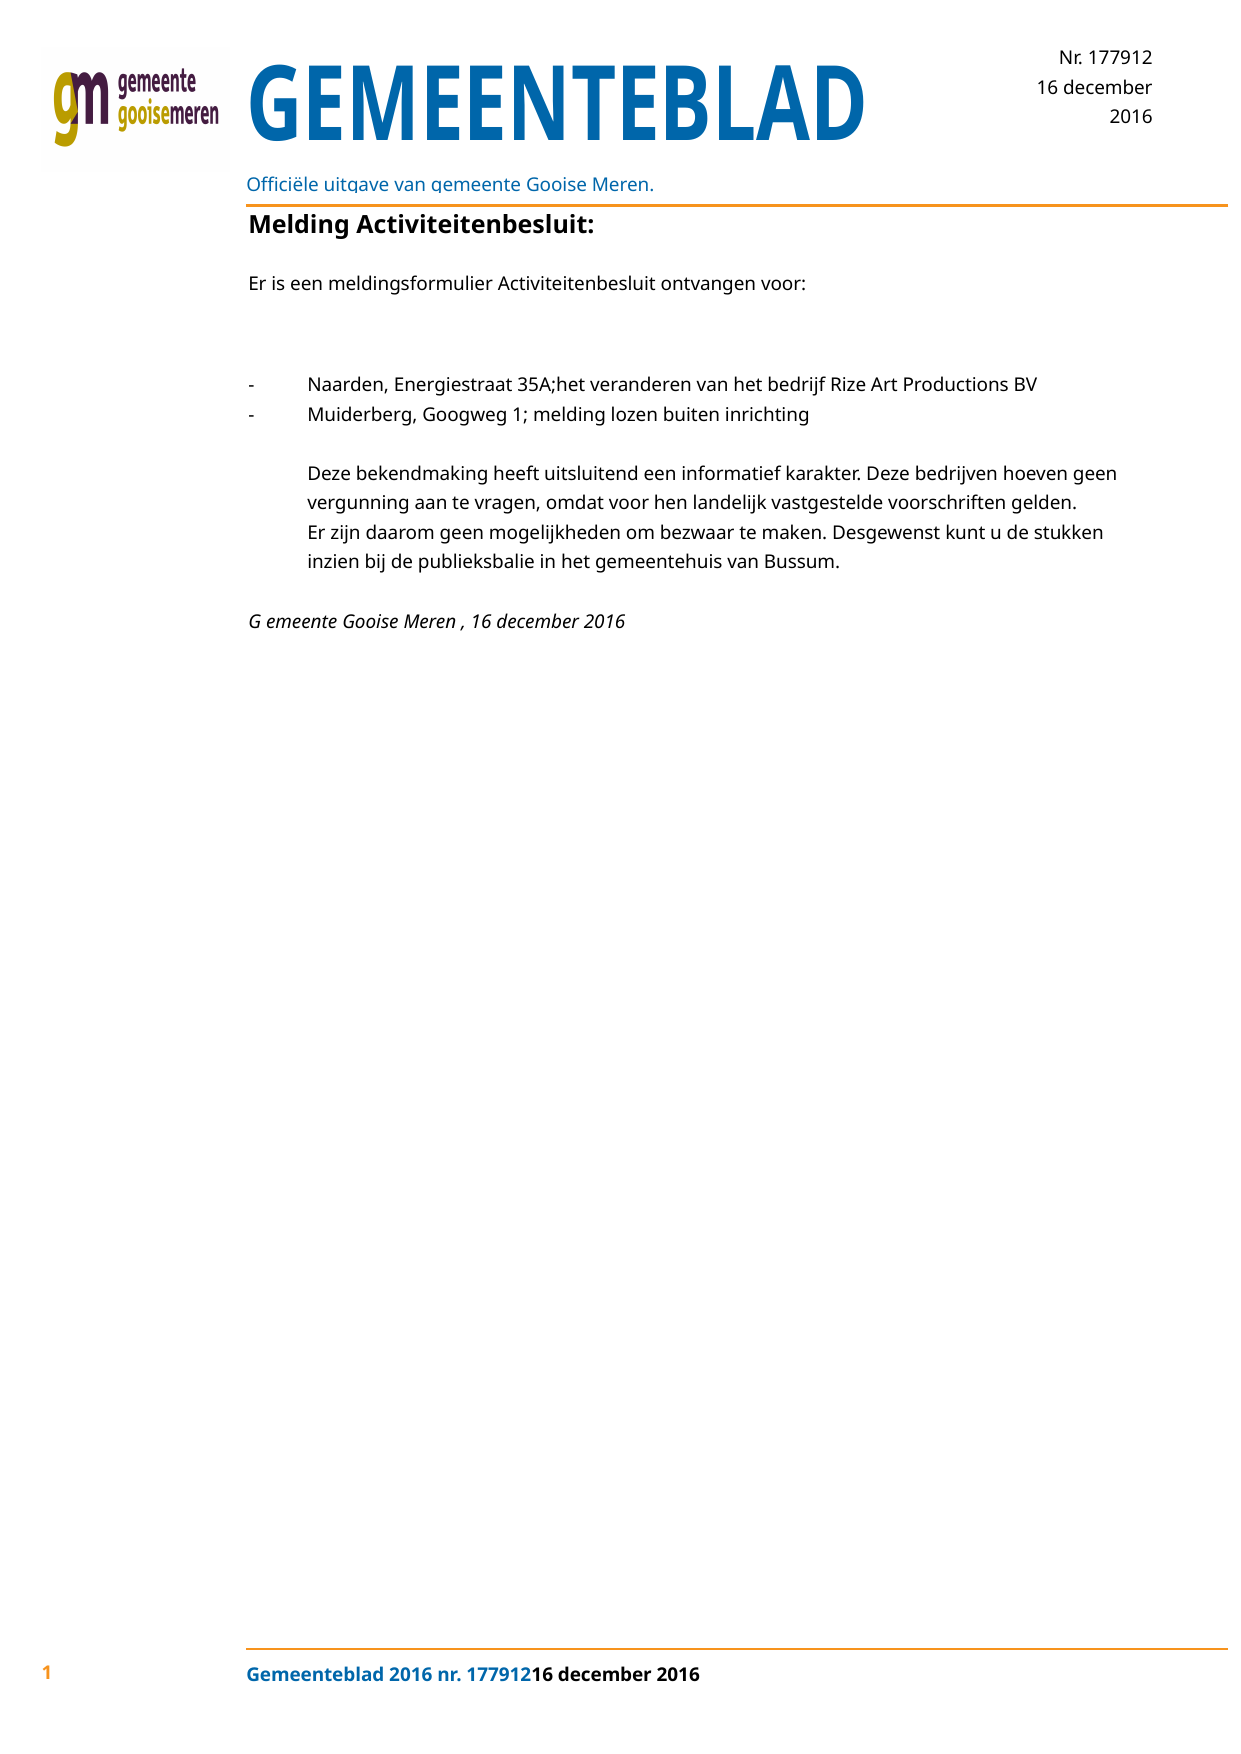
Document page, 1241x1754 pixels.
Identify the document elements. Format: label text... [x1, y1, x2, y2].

list Deze bekendmaking heeft uitsluitend een informatief karakter. Deze bedrijven hoeven geen vergunning aan te vragen, omdat voor hen landelijk vastgestelde voorschriften gelden. [248, 460, 1152, 515]
list Muiderberg, Googweg 1; melding lozen buiten inrichting [248, 401, 1152, 426]
text Er is een meldingsformulier Activiteitenbesluit ontvangen voor: [248, 270, 1152, 296]
list Er zijn daarom geen mogelijkheden om bezwaar te maken. Desgewenst kunt u de stukken inzien bij de publieksbalie in het gemeentehuis van Bussum. [248, 519, 1152, 574]
picture [41, 47, 231, 172]
text Melding Activiteitenbesluit: [248, 207, 1152, 241]
text G emeente Gooise Meren , 16 december 2016 [248, 608, 1152, 633]
list Naarden, Energiestraat 35A;het veranderen van het bedrijf Rize Art Productions BV [248, 371, 1152, 397]
